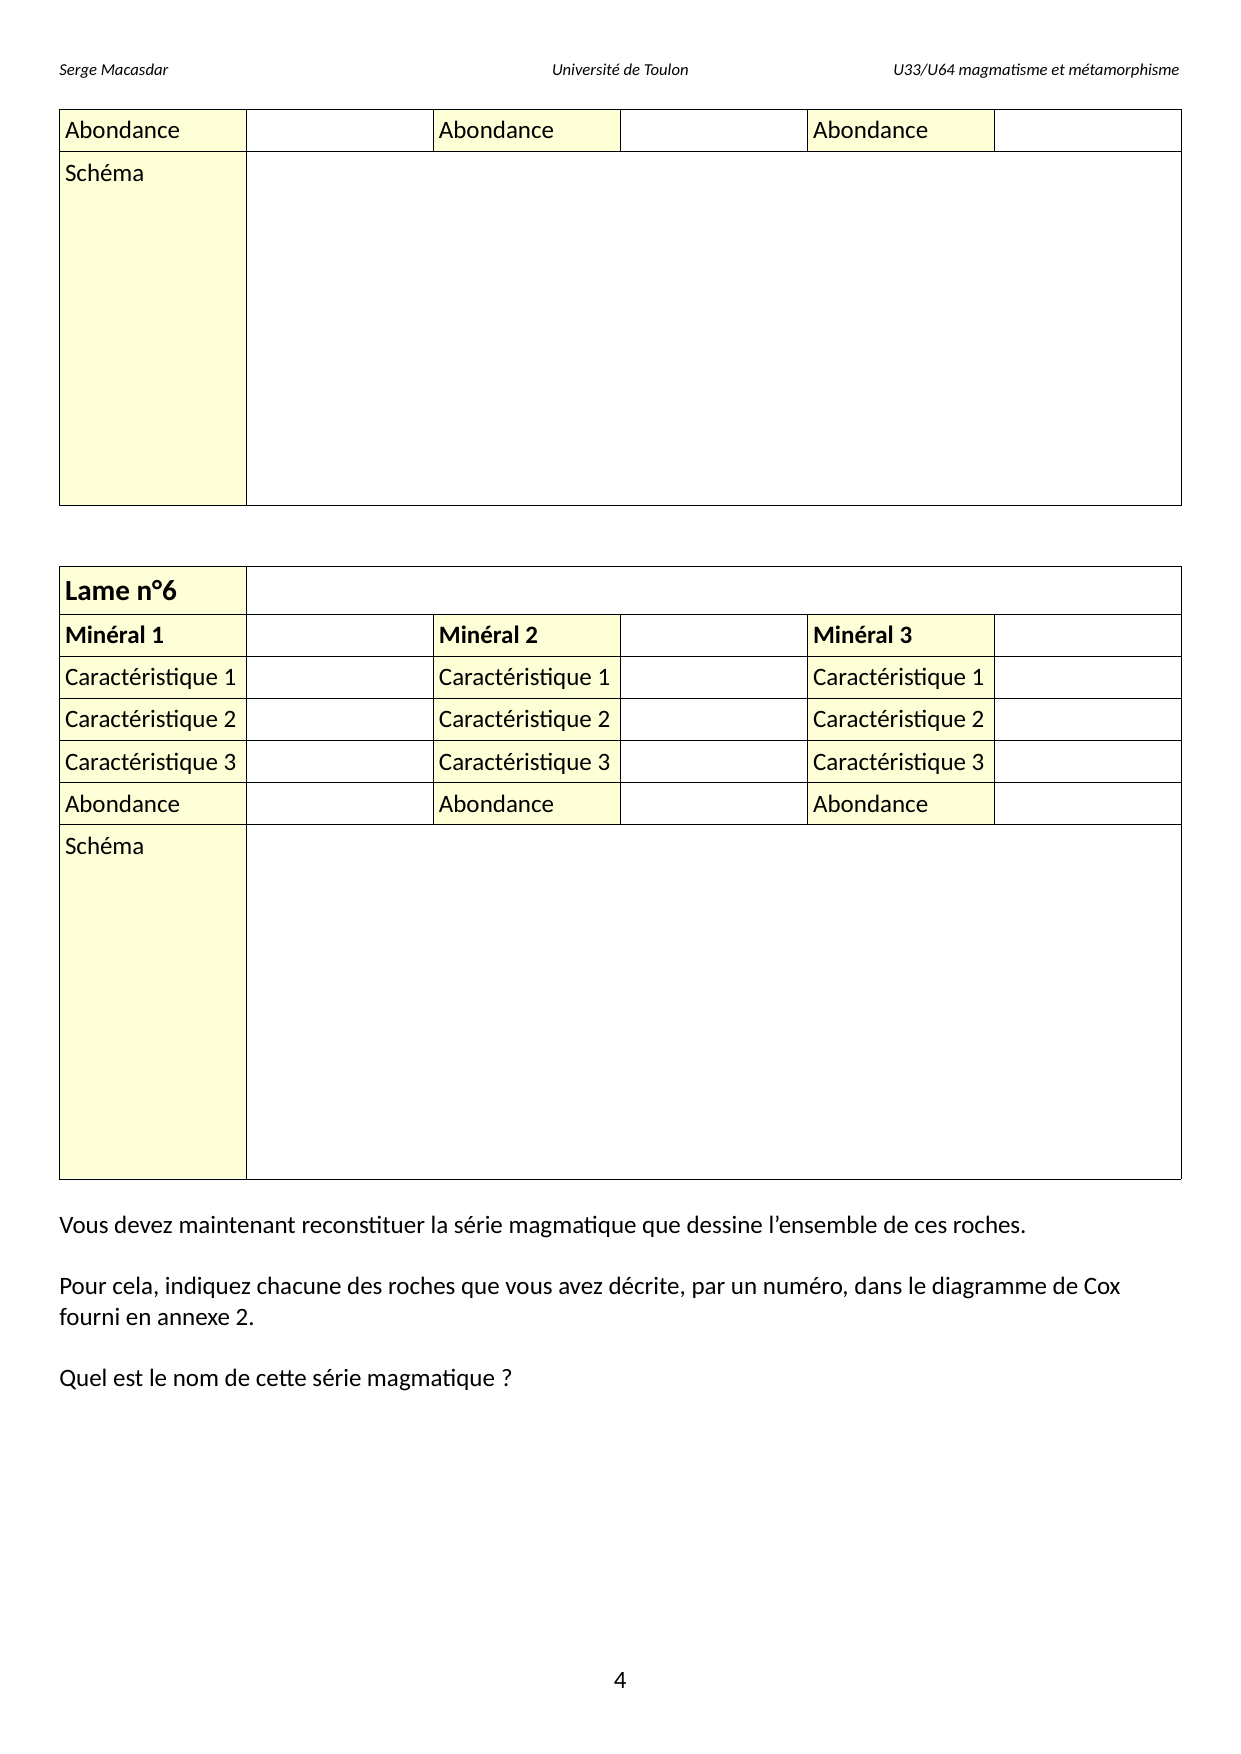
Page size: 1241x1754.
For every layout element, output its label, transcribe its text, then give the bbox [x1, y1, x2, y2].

table_cell [621, 699, 807, 740]
table_cell [247, 699, 433, 740]
table_cell Abondance [434, 783, 620, 824]
table_header [247, 567, 1181, 614]
table_cell [995, 783, 1181, 824]
table_cell Abondance [434, 110, 620, 151]
table_cell [247, 657, 433, 698]
table_cell Caractéristique 3 [434, 741, 620, 782]
table_cell Caractéristique 2 [808, 699, 994, 740]
table_cell Caractéristique 2 [434, 699, 620, 740]
table_cell Minéral 2 [434, 615, 620, 656]
table_cell [621, 783, 807, 824]
table_cell Caractéristique 1 [434, 657, 620, 698]
table_cell [995, 615, 1181, 656]
table_cell [247, 783, 433, 824]
table_cell [247, 741, 433, 782]
text Vous devez maintenant reconstituer la série magmatique que dessine l’ensemble de ces roches. [59, 1209, 1181, 1239]
table_cell Abondance [60, 110, 246, 151]
table_cell Minéral 1 [60, 615, 246, 656]
table_cell [247, 615, 433, 656]
table_cell [995, 657, 1181, 698]
table_cell [247, 152, 1181, 505]
table_cell [621, 110, 807, 151]
table_cell Abondance [60, 783, 246, 824]
table_cell [995, 699, 1181, 740]
table_cell [247, 825, 1181, 1178]
table_cell Caractéristique 3 [808, 741, 994, 782]
table_cell Abondance [808, 783, 994, 824]
table_cell [621, 615, 807, 656]
table_cell [621, 657, 807, 698]
table_cell Schéma [60, 152, 246, 505]
table_header Lame n°6 [60, 567, 246, 614]
table_cell [621, 741, 807, 782]
table_cell [247, 110, 433, 151]
table_cell Caractéristique 2 [60, 699, 246, 740]
text Quel est le nom de cette série magmatique ? [59, 1362, 1181, 1392]
text Pour cela, indiquez chacune des roches que vous avez décrite, par un numéro, dans le diagramme de Cox fourni en annexe 2. [59, 1270, 1181, 1331]
table_cell Caractéristique 1 [60, 657, 246, 698]
table_cell Abondance [808, 110, 994, 151]
table_cell Caractéristique 3 [60, 741, 246, 782]
table_cell [995, 741, 1181, 782]
table_cell Schéma [60, 825, 246, 1178]
table_cell [995, 110, 1181, 151]
table_cell Caractéristique 1 [808, 657, 994, 698]
table_cell Minéral 3 [808, 615, 994, 656]
